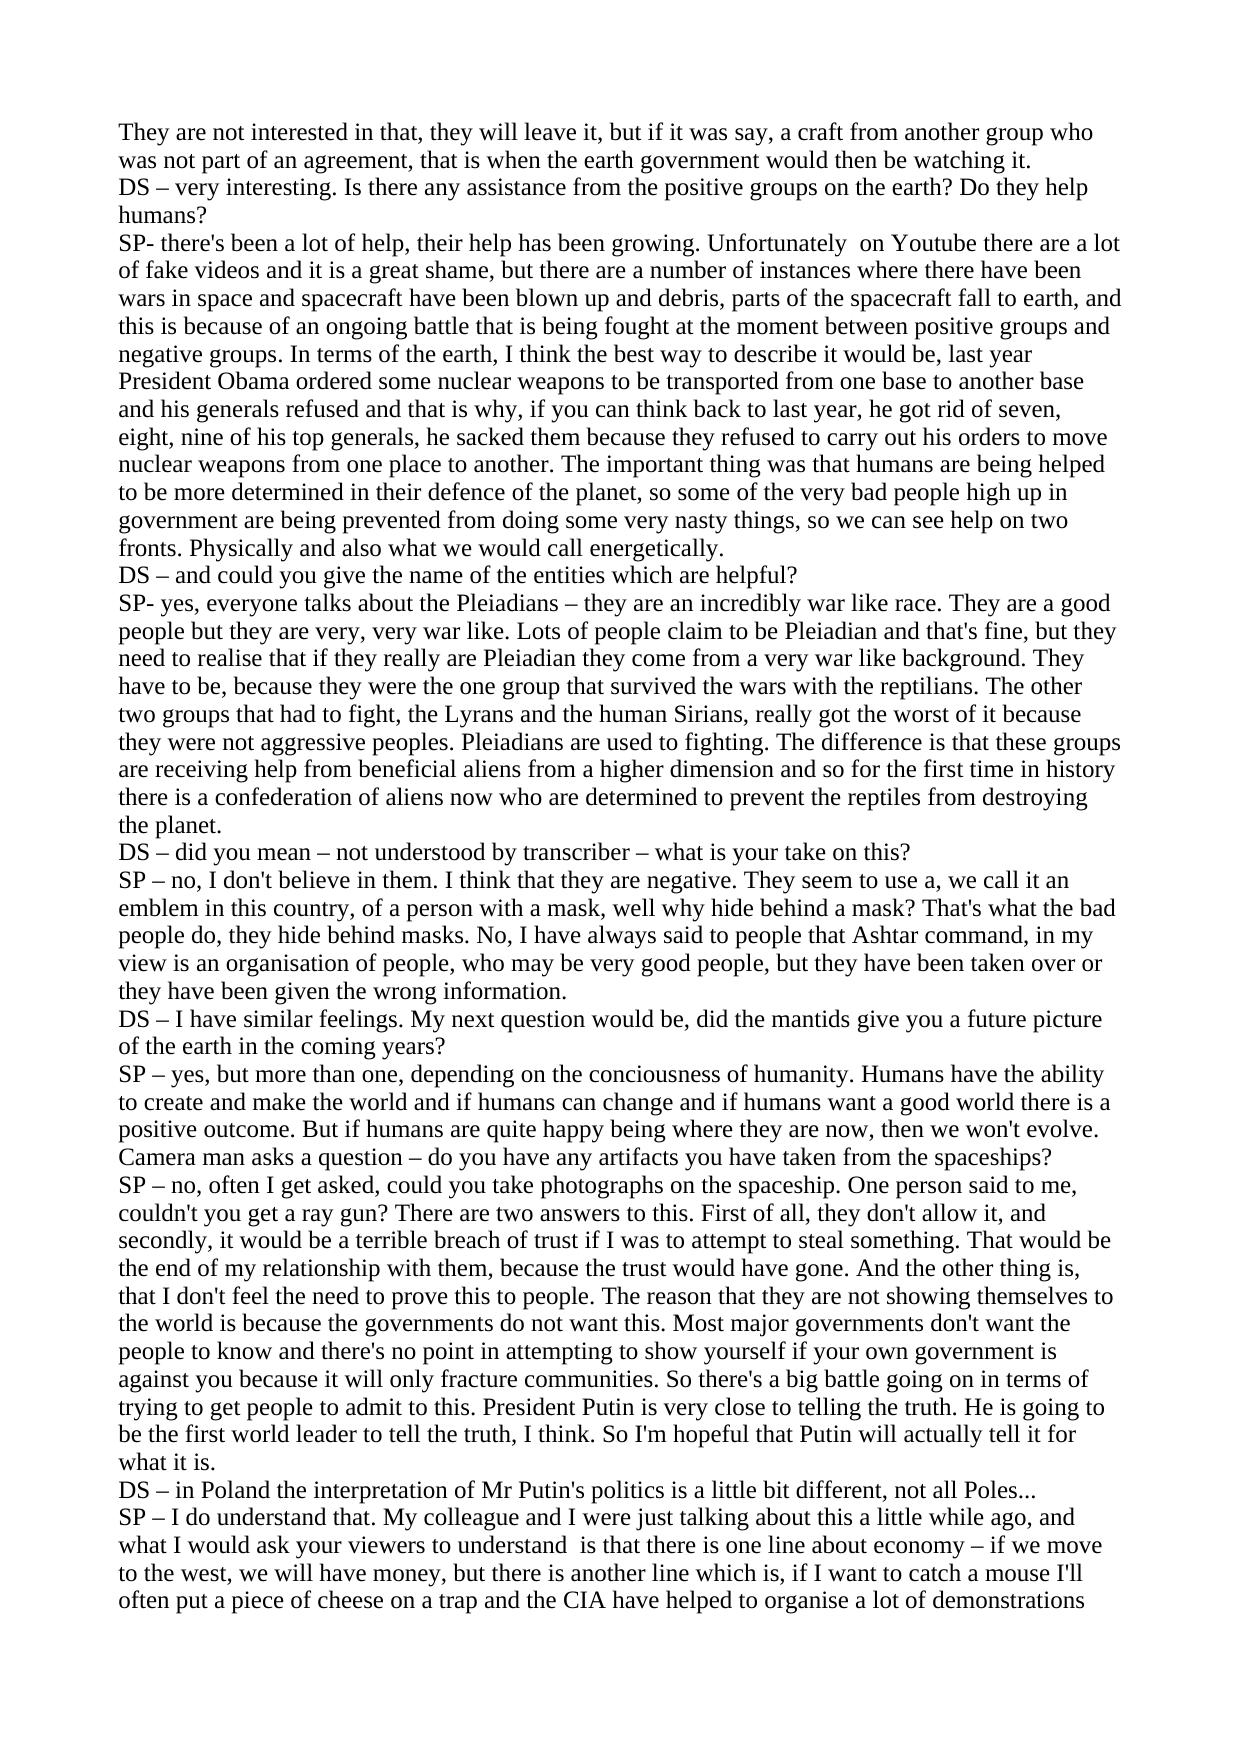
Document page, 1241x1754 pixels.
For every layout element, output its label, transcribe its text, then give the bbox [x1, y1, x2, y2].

text DS – in Poland the interpretation of Mr Putin's politics is a little bit different, not all Poles... [118, 1476, 1122, 1503]
text SP – yes, but more than one, depending on the conciousness of humanity. Humans have the ability to create and make the world and if humans can change and if humans want a good world there is a positive outcome. But if humans are quite happy being where they are now, then we won't evolve. [118, 1060, 1122, 1143]
text DS – and could you give the name of the entities which are helpful? [118, 561, 1122, 589]
text DS – very interesting. Is there any assistance from the positive groups on the earth? Do they help humans? [118, 173, 1122, 229]
text Camera man asks a question – do you have any artifacts you have taken from the spaceships? [118, 1143, 1122, 1171]
text DS – did you mean – not understood by transcriber – what is your take on this? [118, 838, 1122, 866]
text SP – I do understand that. My colleague and I were just talking about this a little while ago, and what I would ask your viewers to understand is that there is one line about economy – if we move to the west, we will have money, but there is another line which is, if I want to catch a mouse I'll often put a piece of cheese on a trap and the CIA have helped to organise a lot of demonstrations [118, 1503, 1122, 1614]
text SP – no, often I get asked, could you take photographs on the spaceship. One person said to me, couldn't you get a ray gun? There are two answers to this. First of all, they don't allow it, and secondly, it would be a terrible breach of trust if I was to attempt to steal something. That would be the end of my relationship with them, because the trust would have gone. And the other thing is, that I don't feel the need to prove this to people. The reason that they are not showing themselves to the world is because the governments do not want this. Most major governments don't want the people to know and there's no point in attempting to show yourself if your own government is against you because it will only fracture communities. So there's a big battle going on in terms of trying to get people to admit to this. President Putin is very close to telling the truth. He is going to be the first world leader to tell the truth, I think. So I'm hopeful that Putin will actually tell it for what it is. [118, 1171, 1122, 1476]
text SP- yes, everyone talks about the Pleiadians – they are an incredibly war like race. They are a good people but they are very, very war like. Lots of people claim to be Pleiadian and that's fine, but they need to realise that if they really are Pleiadian they come from a very war like background. They have to be, because they were the one group that survived the wars with the reptilians. The other two groups that had to fight, the Lyrans and the human Sirians, really got the worst of it because they were not aggressive peoples. Pleiadians are used to fighting. The difference is that these groups are receiving help from beneficial aliens from a higher dimension and so for the first time in history there is a confederation of aliens now who are determined to prevent the reptiles from destroying the planet. [118, 589, 1122, 838]
text SP- there's been a lot of help, their help has been growing. Unfortunately on Youtube there are a lot of fake videos and it is a great shame, but there are a number of instances where there have been wars in space and spacecraft have been blown up and debris, parts of the spacecraft fall to earth, and this is because of an ongoing battle that is being fought at the moment between positive groups and negative groups. In terms of the earth, I think the best way to describe it would be, last year President Obama ordered some nuclear weapons to be transported from one base to another base and his generals refused and that is why, if you can think back to last year, he got rid of seven, eight, nine of his top generals, he sacked them because they refused to carry out his orders to move nuclear weapons from one place to another. The important thing was that humans are being helped to be more determined in their defence of the planet, so some of the very bad people high up in government are being prevented from doing some very nasty things, so we can see help on two fronts. Physically and also what we would call energetically. [118, 229, 1122, 561]
text They are not interested in that, they will leave it, but if it was say, a craft from another group who was not part of an agreement, that is when the earth government would then be watching it. [118, 118, 1122, 173]
text SP – no, I don't believe in them. I think that they are negative. They seem to use a, we call it an emblem in this country, of a person with a mask, well why hide behind a mask? That's what the bad people do, they hide behind masks. No, I have always said to people that Ashtar command, in my view is an organisation of people, who may be very good people, but they have been taken over or they have been given the wrong information. [118, 866, 1122, 1005]
text DS – I have similar feelings. My next question would be, did the mantids give you a future picture of the earth in the coming years? [118, 1005, 1122, 1060]
